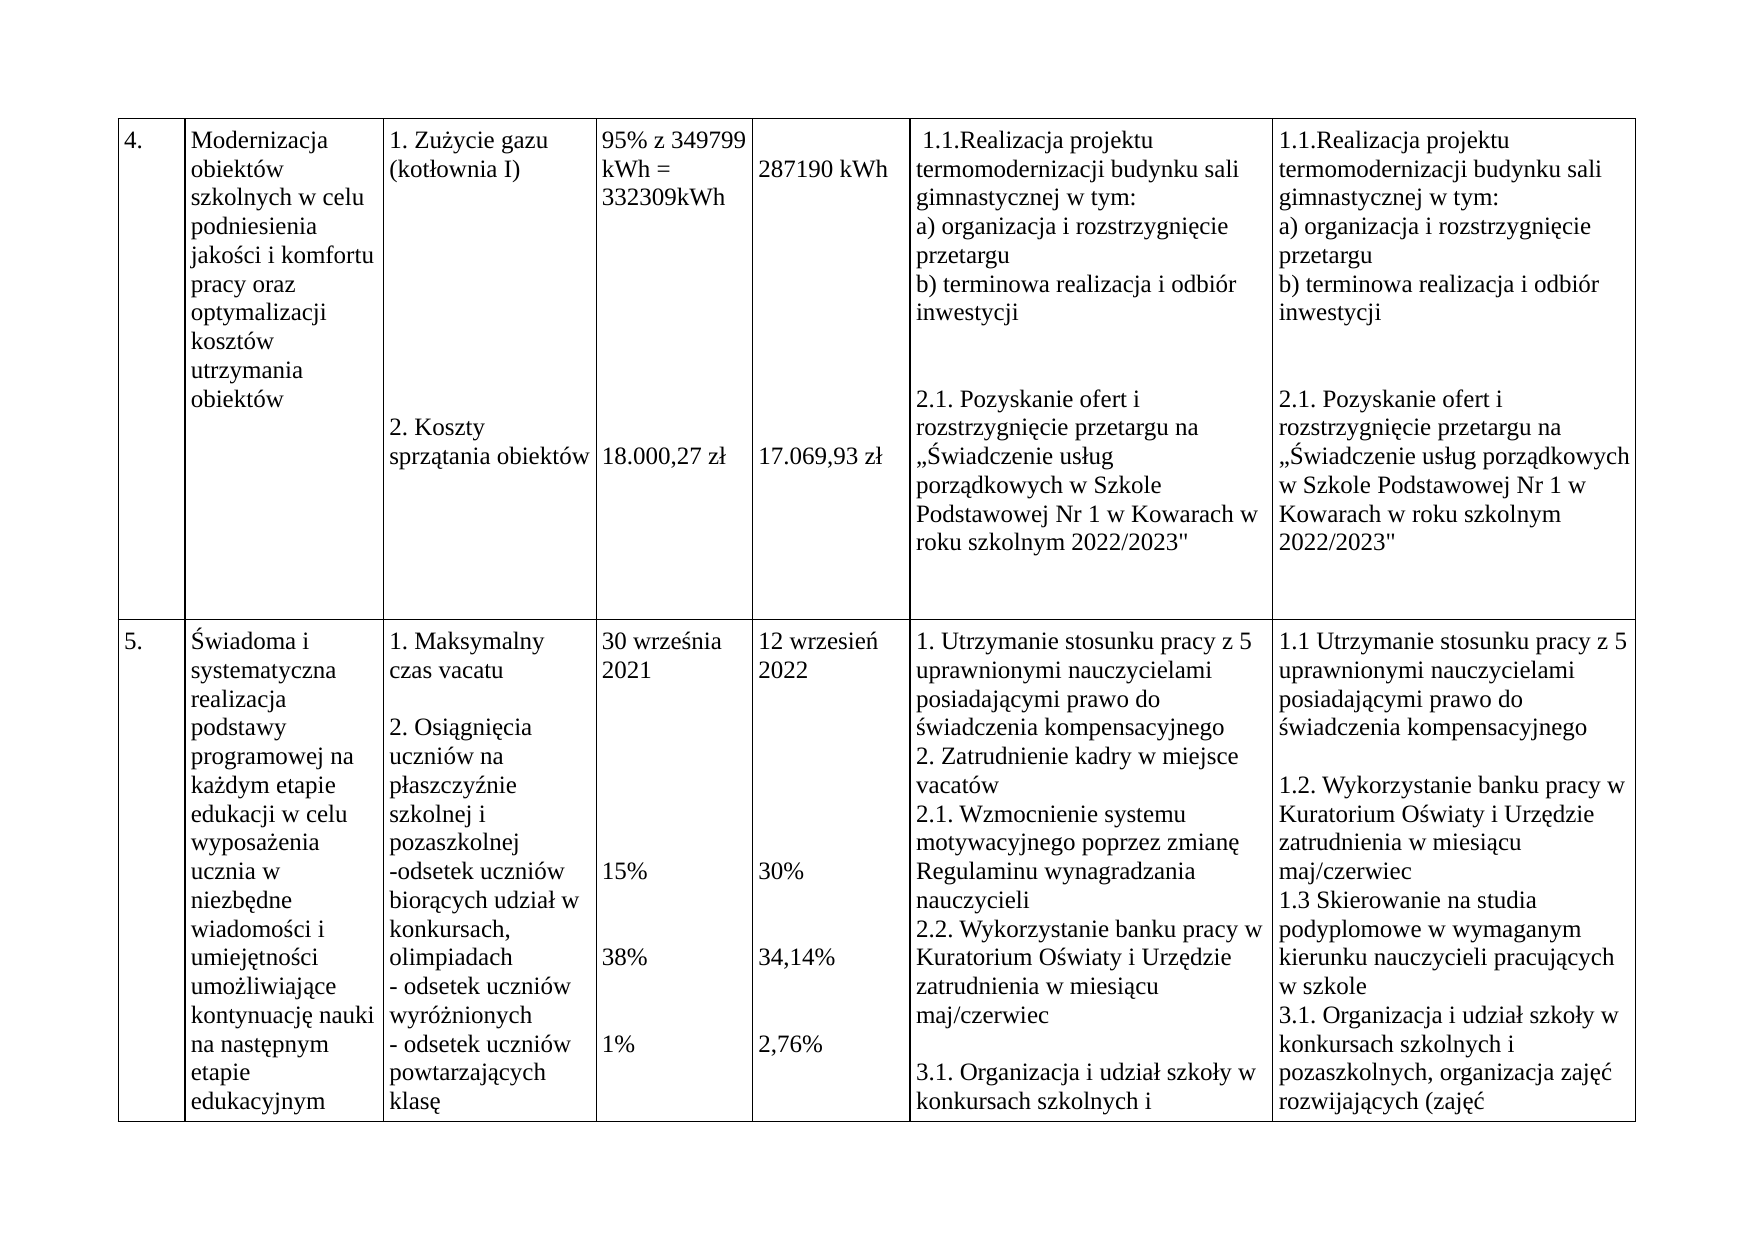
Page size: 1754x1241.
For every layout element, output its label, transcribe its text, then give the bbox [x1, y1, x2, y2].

table_cell 95% z 349799 kWh = 332309kWh 18.000,27 zł [597, 119, 752, 619]
table_cell 30 września 2021 15% 38% 1% [597, 620, 752, 1121]
table_cell Modernizacja obiektów szkolnych w celu podniesienia jakości i komfortu pracy oraz optymalizacji kosztów utrzymania obiektów [186, 119, 383, 619]
table_cell 1. Maksymalny czas vacatu 2. Osiągnięcia uczniów na płaszczyźnie szkolnej i pozaszkolnej -odsetek uczniów biorących udział w konkursach, olimpiadach - odsetek uczniów wyróżnionych - odsetek uczniów powtarzających klasę [384, 620, 596, 1121]
table_cell 1.1.Realizacja projektu termomodernizacji budynku sali gimnastycznej w tym: a) organizacja i rozstrzygnięcie przetargu b) terminowa realizacja i odbiór inwestycji 2.1. Pozyskanie ofert i rozstrzygnięcie przetargu na „Świadczenie usług porządkowych w Szkole Podstawowej Nr 1 w Kowarach w roku szkolnym 2022/2023" [911, 119, 1272, 619]
table_cell 1. Utrzymanie stosunku pracy z 5 uprawnionymi nauczycielami posiadającymi prawo do świadczenia kompensacyjnego 2. Zatrudnienie kadry w miejsce vacatów 2.1. Wzmocnienie systemu motywacyjnego poprzez zmianę Regulaminu wynagradzania nauczycieli 2.2. Wykorzystanie banku pracy w Kuratorium Oświaty i Urzędzie zatrudnienia w miesiącu maj/czerwiec 3.1. Organizacja i udział szkoły w konkursach szkolnych i [911, 620, 1272, 1121]
table_cell 12 wrzesień 2022 30% 34,14% 2,76% [753, 620, 909, 1121]
table_cell 4. [119, 119, 184, 619]
table_cell 5. [119, 620, 184, 1121]
table_cell Świadoma i systematyczna realizacja podstawy programowej na każdym etapie edukacji w celu wyposażenia ucznia w niezbędne wiadomości i umiejętności umożliwiające kontynuację nauki na następnym etapie edukacyjnym [186, 620, 383, 1121]
table_cell 1. Zużycie gazu (kotłownia I) 2. Koszty sprzątania obiektów [384, 119, 596, 619]
table_cell 1.1 Utrzymanie stosunku pracy z 5 uprawnionymi nauczycielami posiadającymi prawo do świadczenia kompensacyjnego 1.2. Wykorzystanie banku pracy w Kuratorium Oświaty i Urzędzie zatrudnienia w miesiącu maj/czerwiec 1.3 Skierowanie na studia podyplomowe w wymaganym kierunku nauczycieli pracujących w szkole 3.1. Organizacja i udział szkoły w konkursach szkolnych i pozaszkolnych, organizacja zajęć rozwijających (zajęć [1273, 620, 1635, 1121]
table_cell 287190 kWh 17.069,93 zł [753, 119, 909, 619]
table_cell 1.1.Realizacja projektu termomodernizacji budynku sali gimnastycznej w tym: a) organizacja i rozstrzygnięcie przetargu b) terminowa realizacja i odbiór inwestycji 2.1. Pozyskanie ofert i rozstrzygnięcie przetargu na „Świadczenie usług porządkowych w Szkole Podstawowej Nr 1 w Kowarach w roku szkolnym 2022/2023" [1273, 119, 1635, 619]
